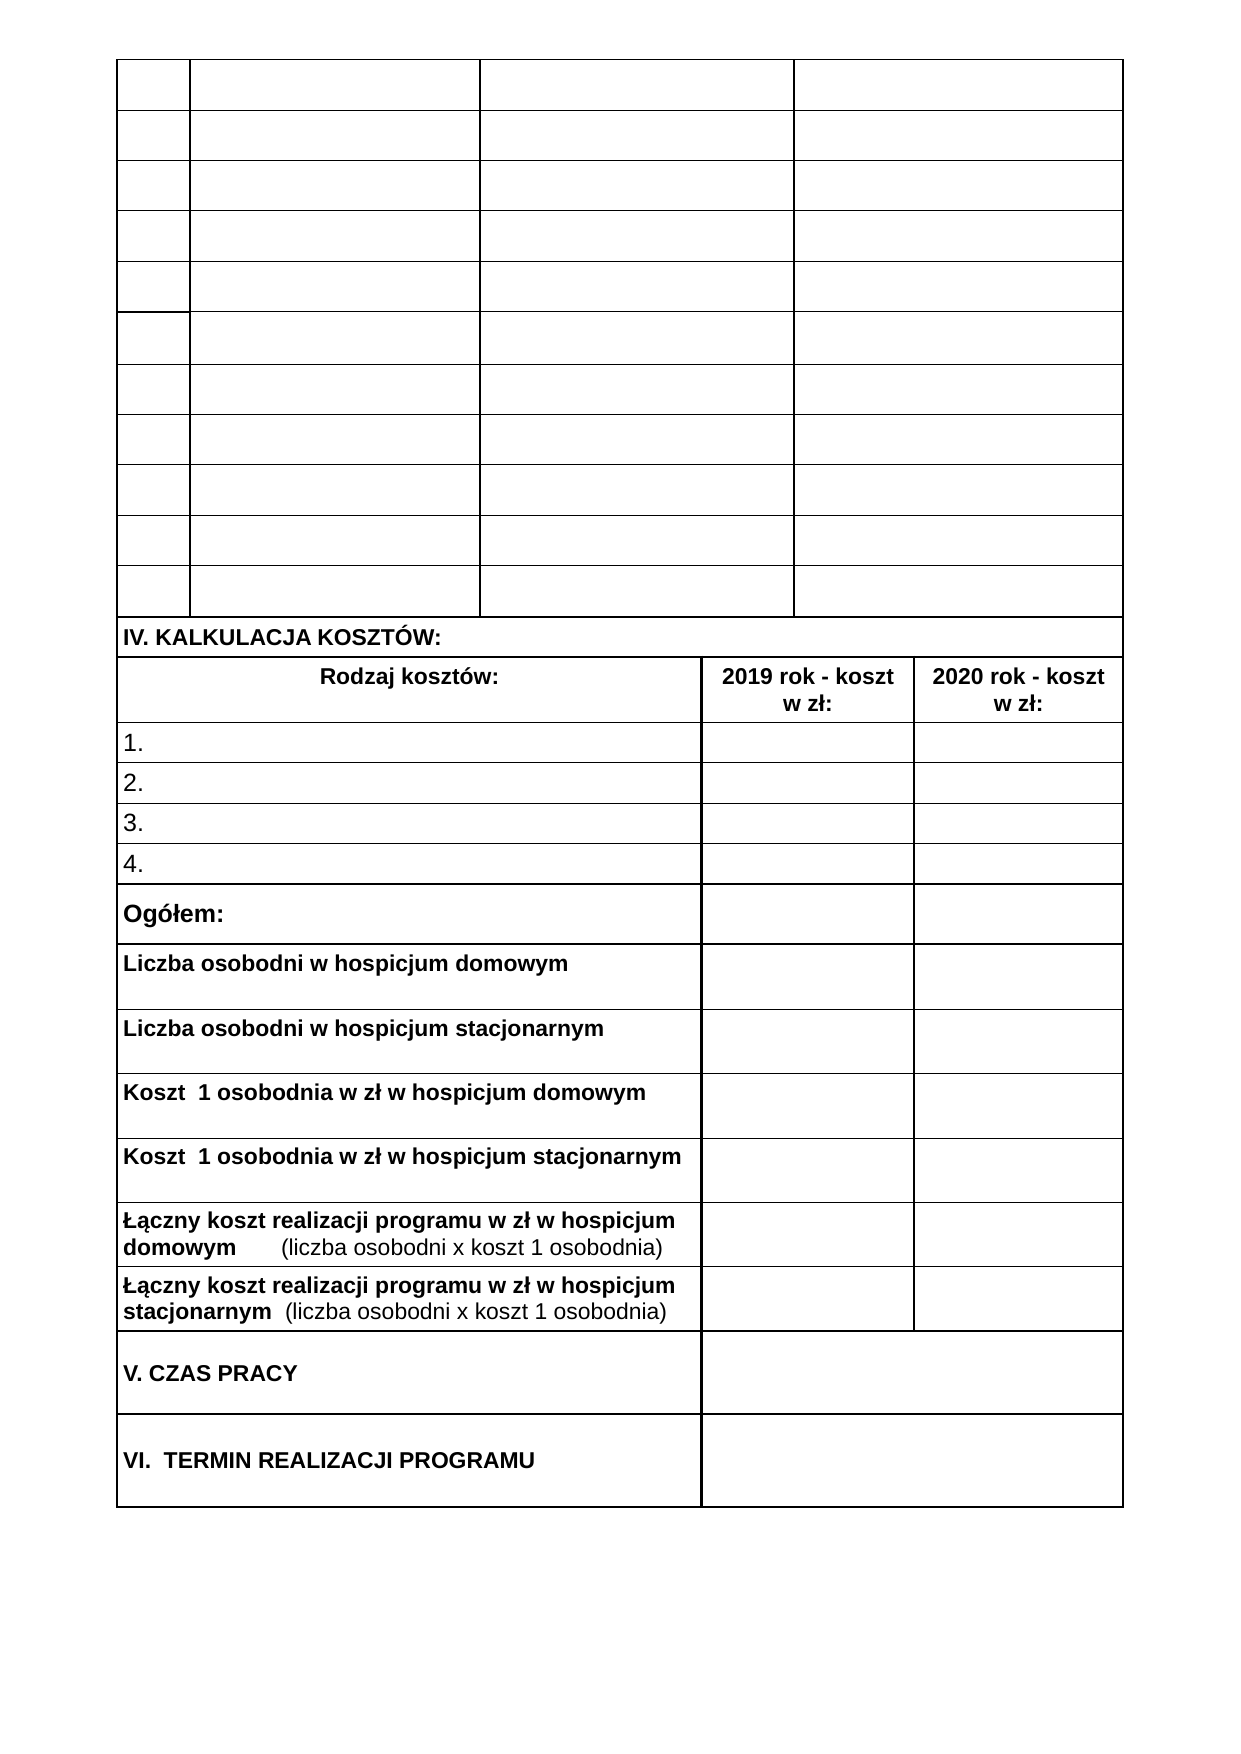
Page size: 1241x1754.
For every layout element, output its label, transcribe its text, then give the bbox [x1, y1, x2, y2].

table_cell 2020 rok - koszt w zł: [915, 658, 1122, 722]
table_cell [703, 1267, 913, 1330]
table_cell [703, 763, 913, 802]
table_cell [191, 262, 479, 311]
table_cell [703, 1139, 913, 1202]
table_cell [795, 111, 1122, 160]
table_cell Łączny koszt realizacji programu w zł w hospicjum domowym (liczba osobodni x koszt 1 osobodnia) [118, 1203, 700, 1266]
table_cell [703, 1010, 913, 1073]
table_cell [703, 1074, 913, 1137]
table_cell Koszt 1 osobodnia w zł w hospicjum domowym [118, 1074, 700, 1137]
table_cell [703, 1415, 1122, 1506]
table_cell [795, 415, 1122, 464]
table_cell [481, 60, 793, 109]
table_cell [795, 161, 1122, 210]
table_cell [118, 465, 189, 515]
table_cell [703, 723, 913, 762]
table_cell 3. [118, 804, 700, 843]
table_cell [481, 566, 793, 616]
table_cell [118, 262, 189, 311]
table_cell [915, 804, 1122, 843]
table_cell [795, 60, 1122, 109]
table_cell [703, 945, 913, 1009]
table_cell [795, 365, 1122, 414]
table_cell [795, 262, 1122, 311]
table_cell [795, 516, 1122, 565]
table_cell [191, 566, 479, 616]
table_cell Liczba osobodni w hospicjum stacjonarnym [118, 1010, 700, 1073]
table_cell [191, 365, 479, 414]
table_cell [915, 885, 1122, 943]
table_cell Koszt 1 osobodnia w zł w hospicjum stacjonarnym [118, 1139, 700, 1202]
table_cell [191, 516, 479, 565]
table_cell [481, 516, 793, 565]
table_cell [915, 1139, 1122, 1202]
table_cell [118, 415, 189, 464]
table_cell 2. [118, 763, 700, 802]
table_cell [191, 111, 479, 160]
table_cell [118, 313, 189, 363]
table_cell [481, 161, 793, 210]
table_cell [795, 211, 1122, 261]
table_cell [915, 1267, 1122, 1330]
table_cell [795, 566, 1122, 616]
table_cell 4. [118, 844, 700, 883]
table_cell [481, 312, 793, 363]
table_cell [703, 885, 913, 943]
table_cell [481, 465, 793, 515]
table_cell [191, 465, 479, 515]
table_cell V. CZAS PRACY [118, 1332, 700, 1413]
table_cell [703, 844, 913, 883]
table_cell [118, 365, 189, 414]
table_cell [915, 1074, 1122, 1137]
table_cell [915, 1010, 1122, 1073]
table_cell [915, 723, 1122, 762]
table_cell [191, 415, 479, 464]
table_cell [795, 465, 1122, 515]
table_cell [118, 211, 189, 261]
table_cell [191, 60, 479, 109]
table_cell [703, 1332, 1122, 1413]
table_cell Ogółem: [118, 885, 700, 943]
table_cell [118, 566, 189, 616]
table_cell [481, 211, 793, 261]
table_cell [118, 516, 189, 565]
table_cell [703, 1203, 913, 1266]
table_cell VI. TERMIN REALIZACJI PROGRAMU [118, 1415, 700, 1506]
table_cell [703, 804, 913, 843]
table_cell [118, 111, 189, 160]
table_cell IV. KALKULACJA KOSZTÓW: [118, 618, 1122, 656]
table_cell [915, 844, 1122, 883]
table_cell Łączny koszt realizacji programu w zł w hospicjum stacjonarnym (liczba osobodni x koszt 1 osobodnia) [118, 1267, 700, 1330]
table_cell [481, 365, 793, 414]
table_cell [118, 161, 189, 210]
table_cell [481, 262, 793, 311]
table_cell [481, 111, 793, 160]
table_cell [481, 415, 793, 464]
table_cell [795, 312, 1122, 363]
table_cell [915, 945, 1122, 1009]
table_cell 2019 rok - koszt w zł: [703, 658, 913, 722]
table_cell [915, 763, 1122, 802]
table_cell Liczba osobodni w hospicjum domowym [118, 945, 700, 1009]
table_cell Rodzaj kosztów: [118, 658, 700, 722]
table_cell [191, 211, 479, 261]
table_cell [915, 1203, 1122, 1266]
table_cell 1. [118, 723, 700, 762]
table_cell [191, 161, 479, 210]
table_cell [191, 312, 479, 363]
table_cell [118, 60, 189, 109]
